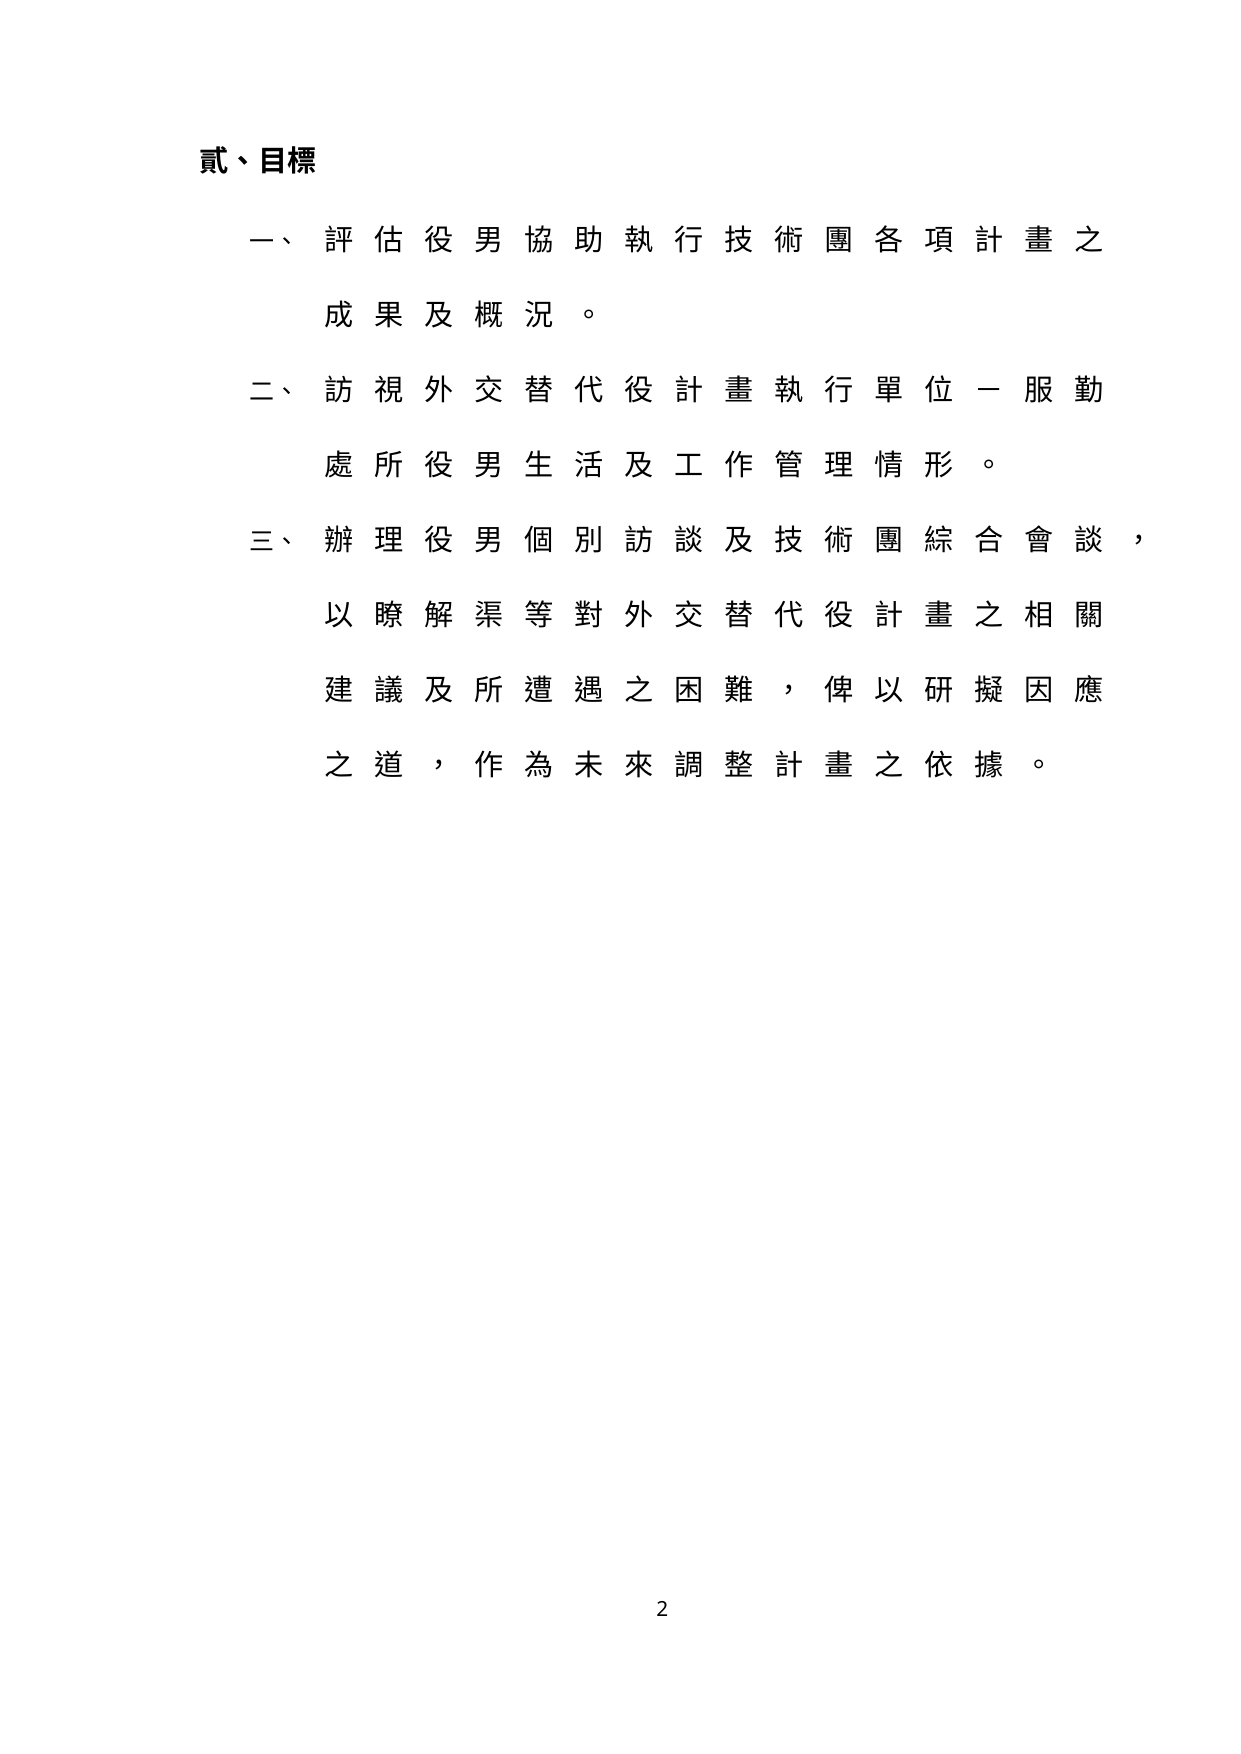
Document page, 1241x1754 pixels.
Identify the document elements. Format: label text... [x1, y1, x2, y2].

list 辦理役男個別訪談及技術團綜合會談，以瞭解渠等對外交替代役計畫之相關建議及所遭遇之困難，俾以研擬因應之道，作為未來調整計畫之依據。 [249, 500, 1124, 800]
list 訪視外交替代役計畫執行單位－服勤處所役男生活及工作管理情形。 [249, 350, 1124, 500]
list 評估役男協助執行技術團各項計畫之成果及概況。 [249, 200, 1124, 350]
subtitle 貳、目標 [199, 131, 1124, 181]
